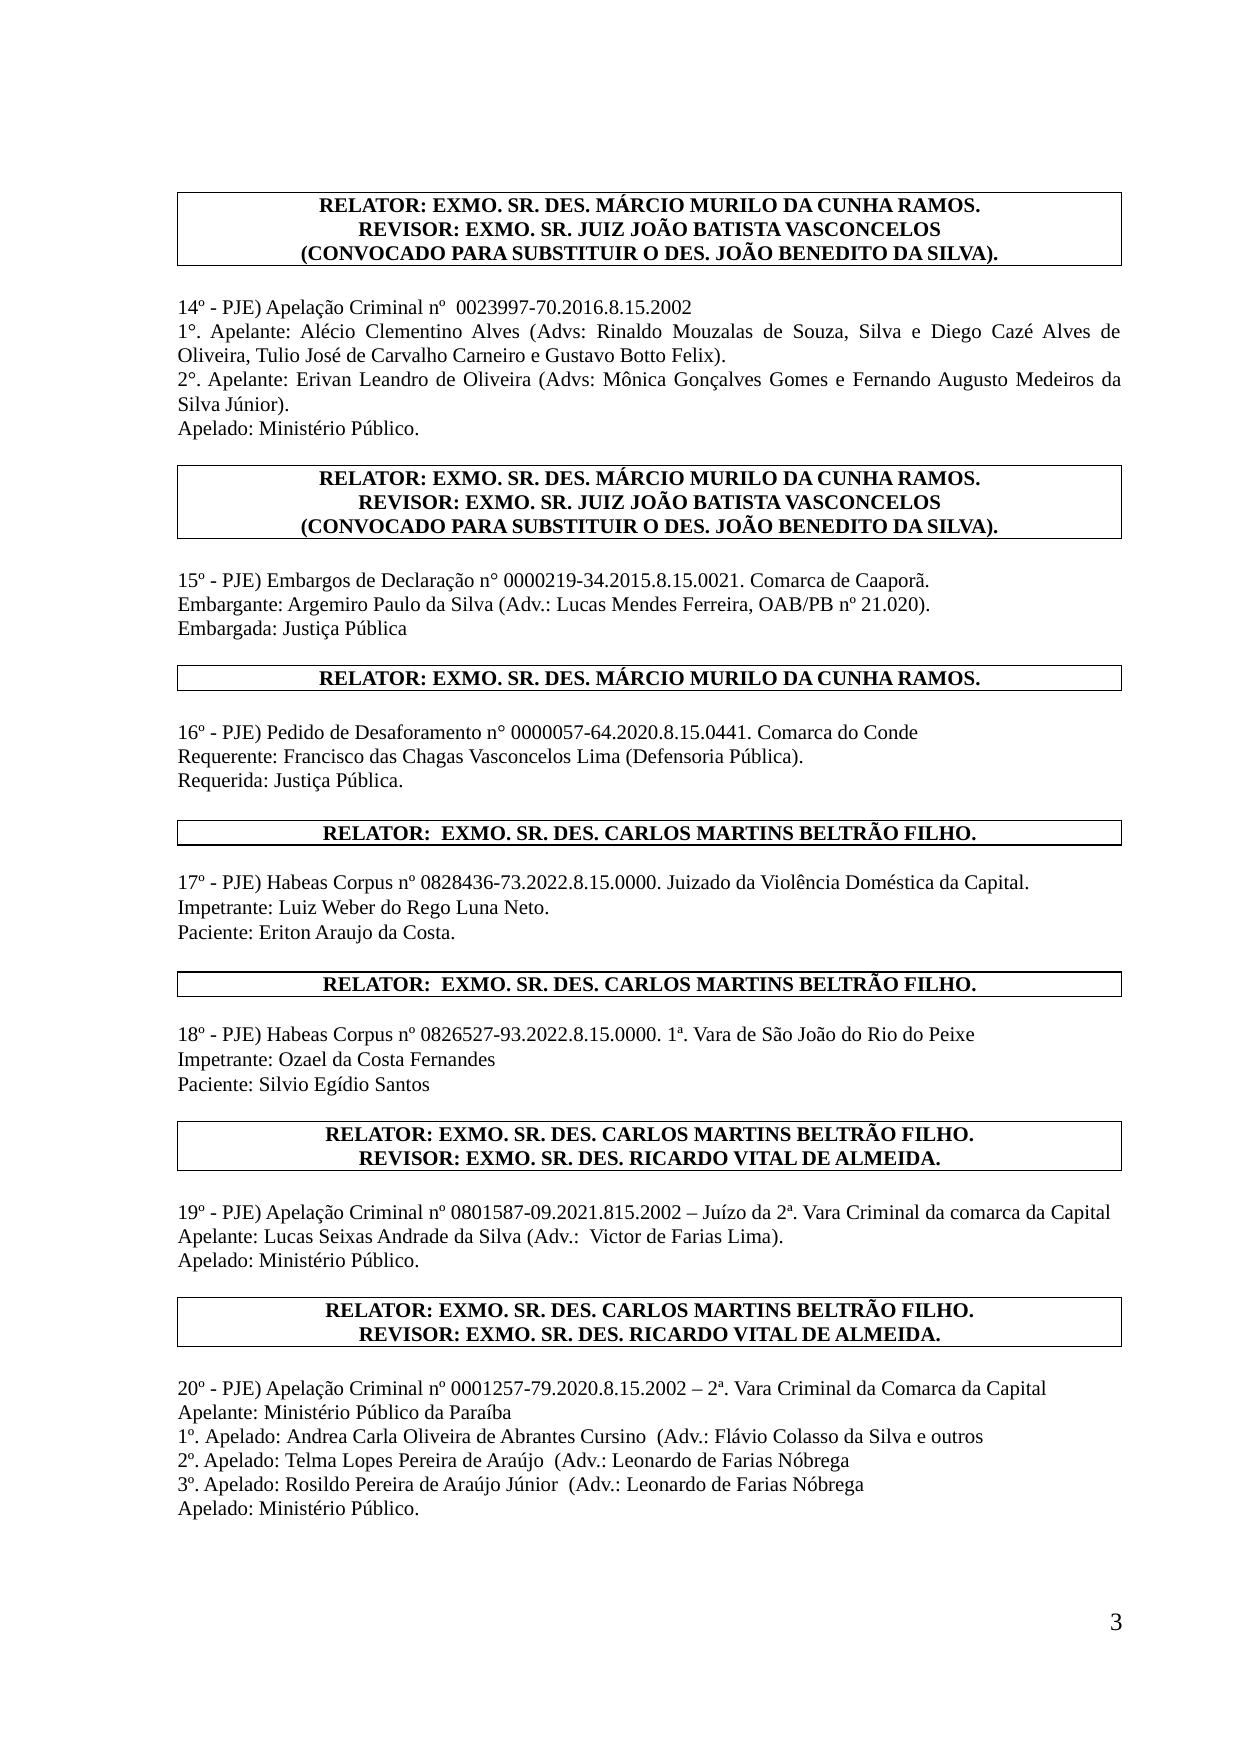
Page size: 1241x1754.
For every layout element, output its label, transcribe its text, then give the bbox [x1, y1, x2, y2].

text 2º. Apelado: Telma Lopes Pereira de Araújo (Adv.: Leonardo de Farias Nóbrega [177, 1448, 1122, 1472]
text Paciente: Eriton Araujo da Costa. [177, 920, 1122, 944]
text 1º. Apelado: Andrea Carla Oliveira de Abrantes Cursino (Adv.: Flávio Colasso da Silva e outros [177, 1424, 1122, 1448]
text 15º - PJE) Embargos de Declaração n° 0000219-34.2015.8.15.0021. Comarca de Caaporã. [177, 568, 1122, 592]
text 1°. Apelante: Alécio Clementino Alves (Advs: Rinaldo Mouzalas de Souza, Silva e Diego Cazé Alves de Oliveira, Tulio José de Carvalho Carneiro e Gustavo Botto Felix). [177, 319, 1122, 367]
text 14º - PJE) Apelação Criminal nº 0023997-70.2016.8.15.2002 [177, 295, 1122, 319]
text Impetrante: Luiz Weber do Rego Luna Neto. [177, 895, 1122, 919]
text REVISOR: EXMO. SR. JUIZ JOÃO BATISTA VASCONCELOS [178, 489, 1121, 513]
text 16º - PJE) Pedido de Desaforamento n° 0000057-64.2020.8.15.0441. Comarca do Conde [177, 720, 1122, 744]
text (CONVOCADO PARA SUBSTITUIR O DES. JOÃO BENEDITO DA SILVA). [178, 513, 1121, 538]
text 18º - PJE) Habeas Corpus nº 0826527-93.2022.8.15.0000. 1ª. Vara de São João do Rio do Peixe [177, 1022, 1122, 1046]
text RELATOR: EXMO. SR. DES. CARLOS MARTINS BELTRÃO FILHO. [178, 1122, 1121, 1145]
text RELATOR: EXMO. SR. DES. MÁRCIO MURILO DA CUNHA RAMOS. [178, 666, 1121, 690]
text REVISOR: EXMO. SR. DES. RICARDO VITAL DE ALMEIDA. [178, 1321, 1121, 1346]
text RELATOR: EXMO. SR. DES. CARLOS MARTINS BELTRÃO FILHO. [178, 973, 1121, 996]
text RELATOR: EXMO. SR. DES. CARLOS MARTINS BELTRÃO FILHO. [178, 1298, 1121, 1321]
text Impetrante: Ozael da Costa Fernandes [177, 1047, 1122, 1071]
text RELATOR: EXMO. SR. DES. CARLOS MARTINS BELTRÃO FILHO. [178, 821, 1121, 844]
text (CONVOCADO PARA SUBSTITUIR O DES. JOÃO BENEDITO DA SILVA). [178, 240, 1121, 265]
text Apelante: Ministério Público da Paraíba [177, 1400, 1122, 1424]
text RELATOR: EXMO. SR. DES. MÁRCIO MURILO DA CUNHA RAMOS. [178, 193, 1121, 216]
text 20º - PJE) Apelação Criminal nº 0001257-79.2020.8.15.2002 – 2ª. Vara Criminal da Comarca da Capital [177, 1376, 1122, 1400]
text 3º. Apelado: Rosildo Pereira de Araújo Júnior (Adv.: Leonardo de Farias Nóbrega [177, 1472, 1122, 1496]
text REVISOR: EXMO. SR. DES. RICARDO VITAL DE ALMEIDA. [178, 1145, 1121, 1170]
text Apelado: Ministério Público. [177, 1496, 1122, 1520]
text REVISOR: EXMO. SR. JUIZ JOÃO BATISTA VASCONCELOS [178, 216, 1121, 240]
text 2°. Apelante: Erivan Leandro de Oliveira (Advs: Mônica Gonçalves Gomes e Fernando Augusto Medeiros da Silva Júnior). [177, 367, 1122, 416]
text Requerida: Justiça Pública. [177, 768, 1122, 792]
text 19º - PJE) Apelação Criminal nº 0801587-09.2021.815.2002 – Juízo da 2ª. Vara Criminal da comarca da Capital [177, 1200, 1122, 1224]
text Paciente: Silvio Egídio Santos [177, 1072, 1122, 1096]
text Apelado: Ministério Público. [177, 1248, 1122, 1272]
text Embargante: Argemiro Paulo da Silva (Adv.: Lucas Mendes Ferreira, OAB/PB nº 21.020). [177, 592, 1122, 616]
text RELATOR: EXMO. SR. DES. MÁRCIO MURILO DA CUNHA RAMOS. [178, 466, 1121, 489]
text 17º - PJE) Habeas Corpus nº 0828436-73.2022.8.15.0000. Juizado da Violência Doméstica da Capital. [177, 870, 1122, 894]
text Apelante: Lucas Seixas Andrade da Silva (Adv.: Victor de Farias Lima). [177, 1224, 1122, 1248]
text Embargada: Justiça Pública [177, 616, 1122, 640]
text Requerente: Francisco das Chagas Vasconcelos Lima (Defensoria Pública). [177, 744, 1122, 768]
text Apelado: Ministério Público. [177, 416, 1122, 439]
